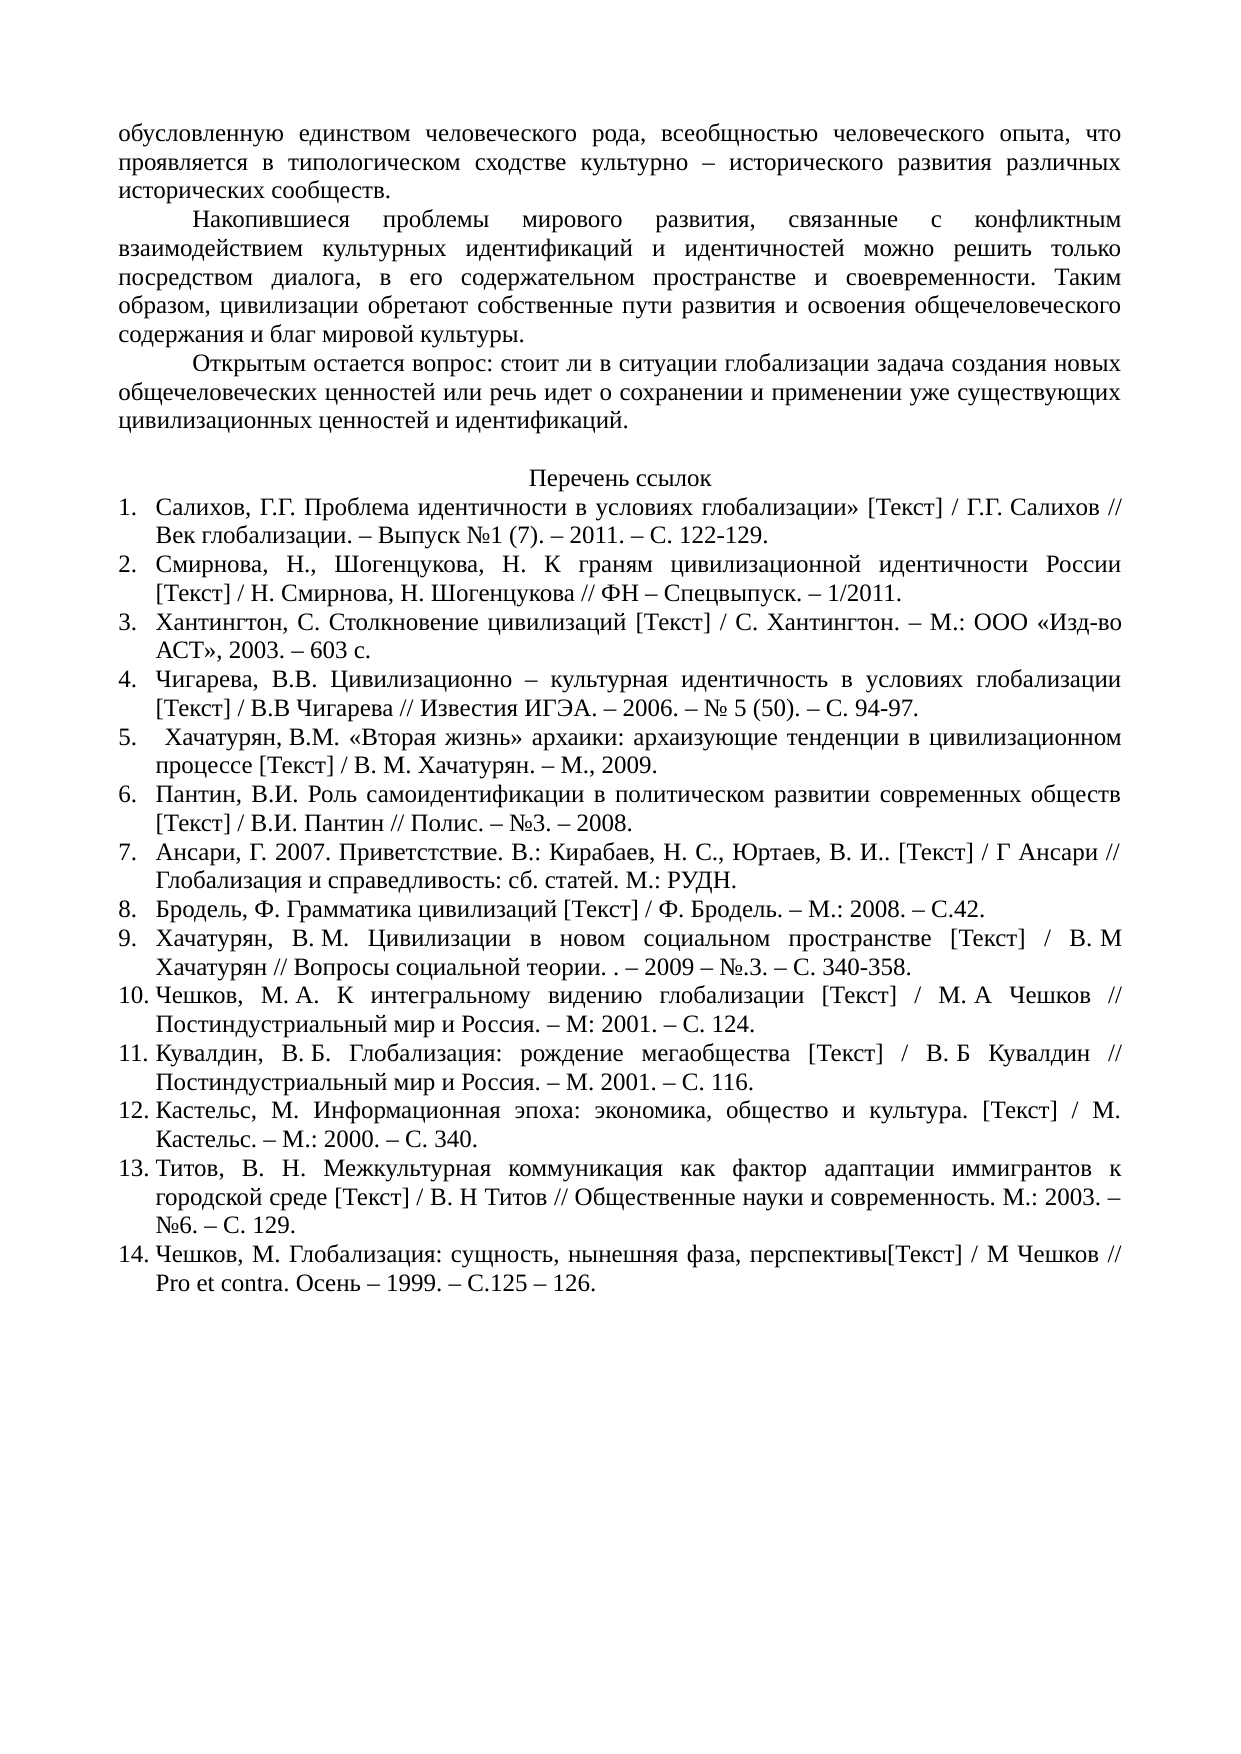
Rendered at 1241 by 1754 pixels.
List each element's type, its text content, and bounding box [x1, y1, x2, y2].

text Накопившиеся проблемы мирового развития, связанные с конфликтным взаимодействием культурных идентификаций и идентичностей можно решить только посредством диалога, в его содержательном пространстве и своевременности. Таким образом, цивилизации обретают собственные пути развития и освоения общечеловеческого содержания и благ мировой культуры. [118, 204, 1122, 348]
list Пантин, В.И. Роль самоидентификации в политическом развитии современных обществ [Текст] / В.И. Пантин // Полис. – №3. – 2008. [118, 779, 1122, 837]
list Хачатурян, В. М. Цивилизации в новом социальном пространстве [Текст] / В. М Хачатурян // Вопросы социальной теории. . – 2009 – №.3. – С. 340-358. [118, 923, 1122, 981]
list Титов, В. Н. Межкультурная коммуникация как фактор адаптации иммигрантов к городской среде [Текст] / В. Н Титов // Общественные науки и современность. М.: 2003. – №6. – С. 129. [118, 1153, 1122, 1239]
list Хантингтон, С. Столкновение цивилизаций [Текст] / С. Хантингтон. – М.: ООО «Изд-во АСТ», 2003. – 603 с. [118, 607, 1122, 664]
list Кастельс, М. Информационная эпоха: экономика, общество и культура. [Текст] / М. Кастельс. – М.: 2000. – С. 340. [118, 1096, 1122, 1153]
list Бродель, Ф. Грамматика цивилизаций [Текст] / Ф. Бродель. – М.: 2008. – С.42. [118, 894, 1122, 923]
list Салихов, Г.Г. Проблема идентичности в условиях глобализации» [Текст] / Г.Г. Салихов // Век глобализации. – Выпуск №1 (7). – 2011. – С. 122-129. [118, 492, 1122, 549]
list Хачатурян, В.М. «Вторая жизнь» архаики: архаизующие тенденции в цивилизационном процессе [Текст] / В. М. Хачатурян. – М., 2009. [118, 722, 1122, 779]
list Кувалдин, В. Б. Глобализация: рождение мегаобщества [Текст] / В. Б Кувалдин // Постиндустриальный мир и Россия. – М. 2001. – С. 116. [118, 1038, 1122, 1096]
list Смирнова, Н., Шогенцукова, Н. К граням цивилизационной идентичности России [Текст] / Н. Смирнова, Н. Шогенцукова // ФН – Спецвыпуск. – 1/2011. [118, 549, 1122, 607]
list Чигарева, В.В. Цивилизационно – культурная идентичность в условиях глобализации [Текст] / В.В Чигарева // Известия ИГЭА. – 2006. – № 5 (50). – С. 94-97. [118, 664, 1122, 722]
text Перечень ссылок [118, 463, 1122, 492]
list Чешков, М. Глобализация: сущность, нынешняя фаза, перспективы[Текст] / М Чешков // Pro et contra. Осень – 1999. – С.125 – 126. [118, 1239, 1122, 1297]
text обусловленную единством человеческого рода, всеобщностью человеческого опыта, что проявляется в типологическом сходстве культурно – исторического развития различных исторических сообществ. [118, 118, 1122, 204]
list Чешков, М. А. К интегральному видению глобализации [Текст] / М. А Чешков // Постиндустриальный мир и Россия. – М: 2001. – С. 124. [118, 981, 1122, 1038]
list Ансари, Г. 2007. Приветстствие. В.: Кирабаев, Н. С., Юртаев, В. И.. [Текст] / Г Ансари // Глобализация и справедливость: сб. статей. М.: РУДН. [118, 837, 1122, 894]
text Открытым остается вопрос: стоит ли в ситуации глобализации задача создания новых общечеловеческих ценностей или речь идет о сохранении и применении уже существующих цивилизационных ценностей и идентификаций. [118, 348, 1122, 434]
